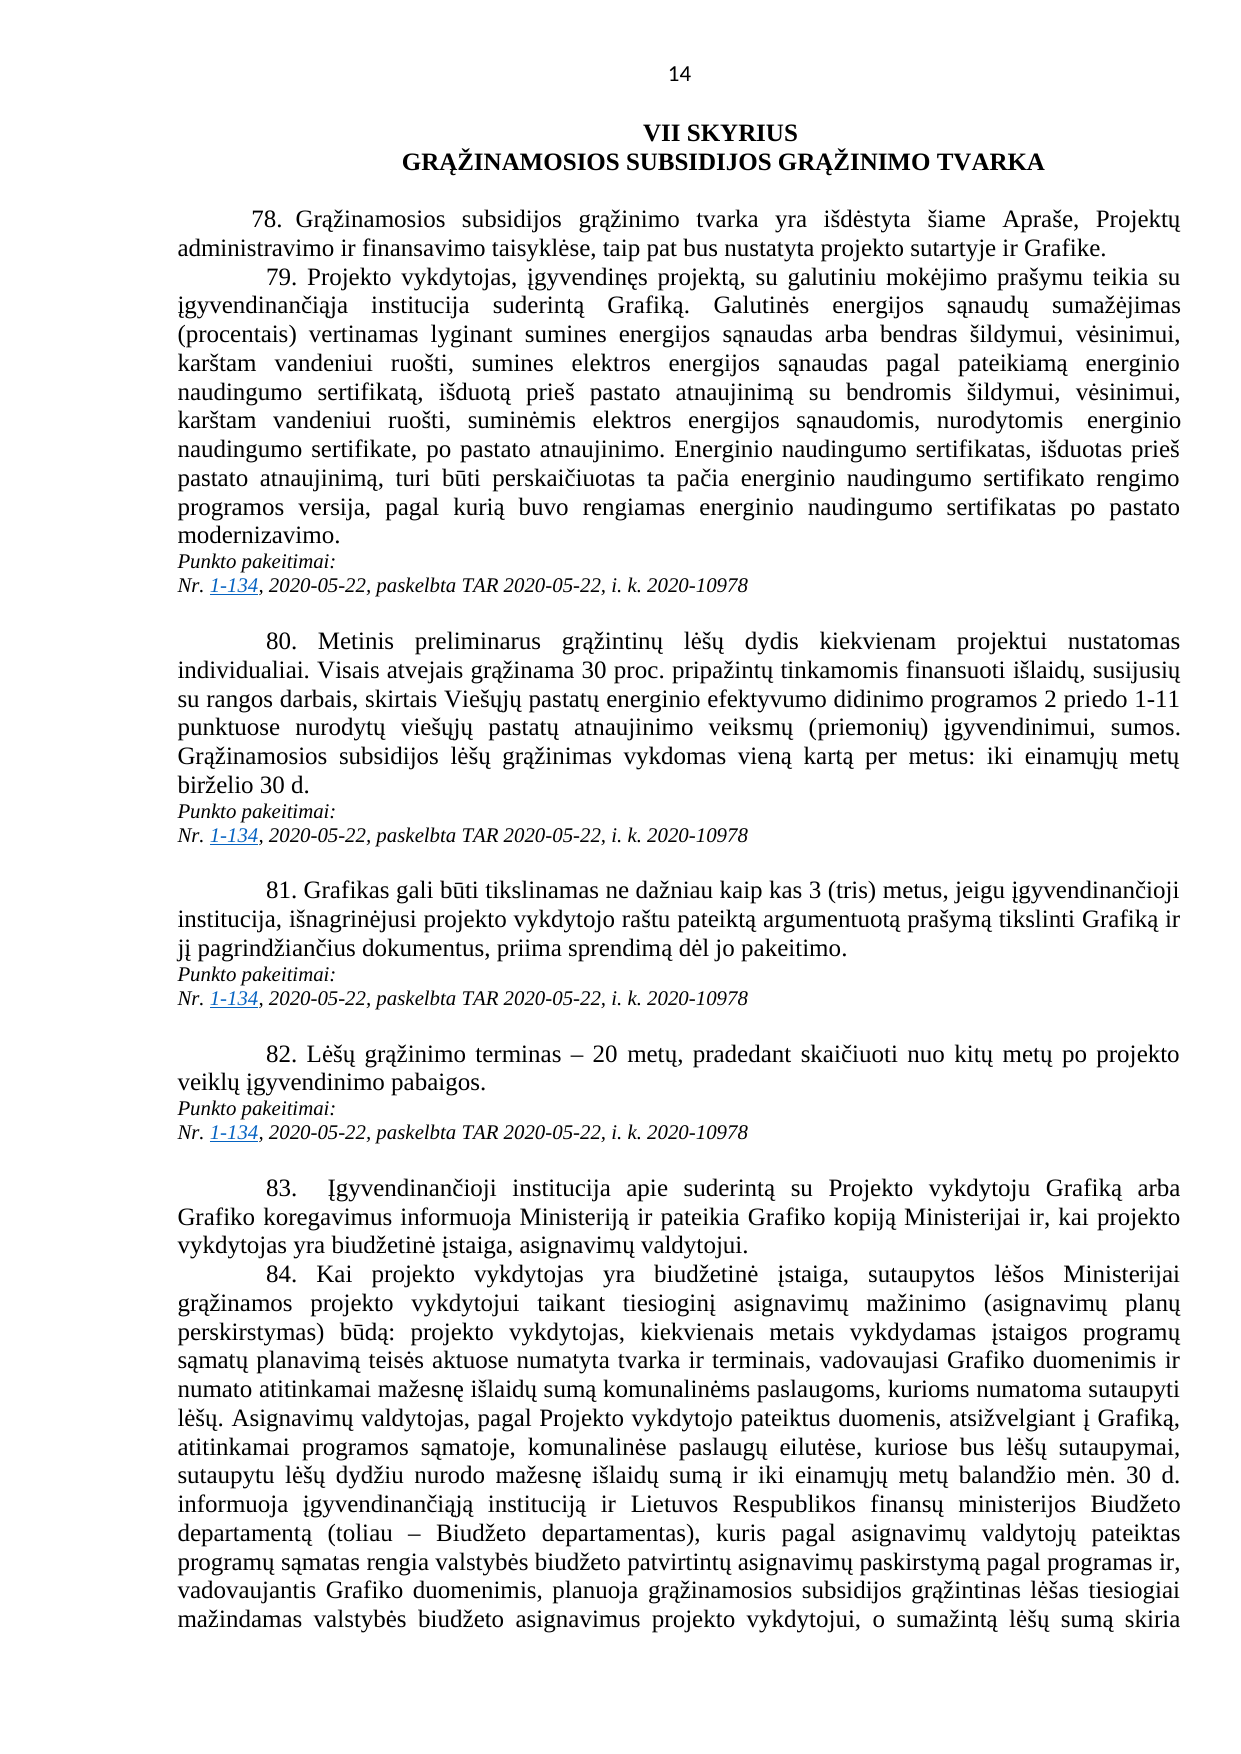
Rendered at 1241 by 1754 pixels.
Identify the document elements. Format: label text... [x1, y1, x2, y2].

text 81. Grafikas gali būti tikslinamas ne dažniau kaip kas 3 (tris) metus, jeigu įgyvendinančioji institucija, išnagrinėjusi projekto vykdytojo raštu pateiktą argumentuotą prašymą tikslinti Grafiką ir jį pagrindžiančius dokumentus, priima sprendimą dėl jo pakeitimo. [177, 876, 1181, 962]
text Punkto pakeitimai: [177, 1096, 1181, 1120]
text GRĄŽINAMOSIOS SUBSIDIJOS GRĄŽINIMO TVARKA [266, 147, 1181, 176]
text Punkto pakeitimai: [177, 549, 1181, 573]
text 78. Grąžinamosios subsidijos grąžinimo tvarka yra išdėstyta šiame Apraše, Projektų administravimo ir finansavimo taisyklėse, taip pat bus nustatyta projekto sutartyje ir Grafike. [177, 204, 1181, 262]
text VII SKYRIUS [266, 118, 1181, 147]
text 82. Lėšų grąžinimo terminas – 20 metų, pradedant skaičiuoti nuo kitų metų po projekto veiklų įgyvendinimo pabaigos. [177, 1039, 1181, 1096]
text Punkto pakeitimai: [177, 962, 1181, 986]
text Punkto pakeitimai: [177, 799, 1181, 823]
text 84. Kai projekto vykdytojas yra biudžetinė įstaiga, sutaupytos lėšos Ministerijai grąžinamos projekto vykdytojui taikant tiesioginį asignavimų mažinimo (asignavimų planų perskirstymas) būdą: projekto vykdytojas, kiekvienais metais vykdydamas įstaigos programų sąmatų planavimą teisės aktuose numatyta tvarka ir terminais, vadovaujasi Grafiko duomenimis ir numato atitinkamai mažesnę išlaidų sumą komunalinėms paslaugoms, kurioms numatoma sutaupyti lėšų. Asignavimų valdytojas, pagal Projekto vykdytojo pateiktus duomenis, atsižvelgiant į Grafiką, atitinkamai programos sąmatoje, komunalinėse paslaugų eilutėse, kuriose bus lėšų sutaupymai, sutaupytu lėšų dydžiu nurodo mažesnę išlaidų sumą ir iki einamųjų metų balandžio mėn. 30 d. informuoja įgyvendinančiąją instituciją ir Lietuvos Respublikos finansų ministerijos Biudžeto departamentą (toliau – Biudžeto departamentas), kuris pagal asignavimų valdytojų pateiktas programų sąmatas rengia valstybės biudžeto patvirtintų asignavimų paskirstymą pagal programas ir, vadovaujantis Grafiko duomenimis, planuoja grąžinamosios subsidijos grąžintinas lėšas tiesiogiai mažindamas valstybės biudžeto asignavimus projekto vykdytojui, o sumažintą lėšų sumą skiria [177, 1259, 1181, 1633]
text 80. Metinis preliminarus grąžintinų lėšų dydis kiekvienam projektui nustatomas individualiai. Visais atvejais grąžinama 30 proc. pripažintų tinkamomis finansuoti išlaidų, susijusių su rangos darbais, skirtais Viešųjų pastatų energinio efektyvumo didinimo programos 2 priedo 1-11 punktuose nurodytų viešųjų pastatų atnaujinimo veiksmų (priemonių) įgyvendinimui, sumos. Grąžinamosios subsidijos lėšų grąžinimas vykdomas vieną kartą per metus: iki einamųjų metų birželio 30 d. [177, 626, 1181, 799]
text 79. Projekto vykdytojas, įgyvendinęs projektą, su galutiniu mokėjimo prašymu teikia su įgyvendinančiąja institucija suderintą Grafiką. Galutinės energijos sąnaudų sumažėjimas (procentais) vertinamas lyginant sumines energijos sąnaudas arba bendras šildymui, vėsinimui, karštam vandeniui ruošti, sumines elektros energijos sąnaudas pagal pateikiamą energinio naudingumo sertifikatą, išduotą prieš pastato atnaujinimą su bendromis šildymui, vėsinimui, karštam vandeniui ruošti, suminėmis elektros energijos sąnaudomis, nurodytomis energinio naudingumo sertifikate, po pastato atnaujinimo. Energinio naudingumo sertifikatas, išduotas prieš pastato atnaujinimą, turi būti perskaičiuotas ta pačia energinio naudingumo sertifikato rengimo programos versija, pagal kurią buvo rengiamas energinio naudingumo sertifikatas po pastato modernizavimo. [177, 262, 1181, 549]
text Nr. 1-134, 2020-05-22, paskelbta TAR 2020-05-22, i. k. 2020-10978 [177, 823, 1181, 847]
text Nr. 1-134, 2020-05-22, paskelbta TAR 2020-05-22, i. k. 2020-10978 [177, 573, 1181, 597]
text Nr. 1-134, 2020-05-22, paskelbta TAR 2020-05-22, i. k. 2020-10978 [177, 1120, 1181, 1144]
text 83. Įgyvendinančioji institucija apie suderintą su Projekto vykdytoju Grafiką arba Grafiko koregavimus informuoja Ministeriją ir pateikia Grafiko kopiją Ministerijai ir, kai projekto vykdytojas yra biudžetinė įstaiga, asignavimų valdytojui. [177, 1173, 1181, 1259]
text Nr. 1-134, 2020-05-22, paskelbta TAR 2020-05-22, i. k. 2020-10978 [177, 986, 1181, 1010]
